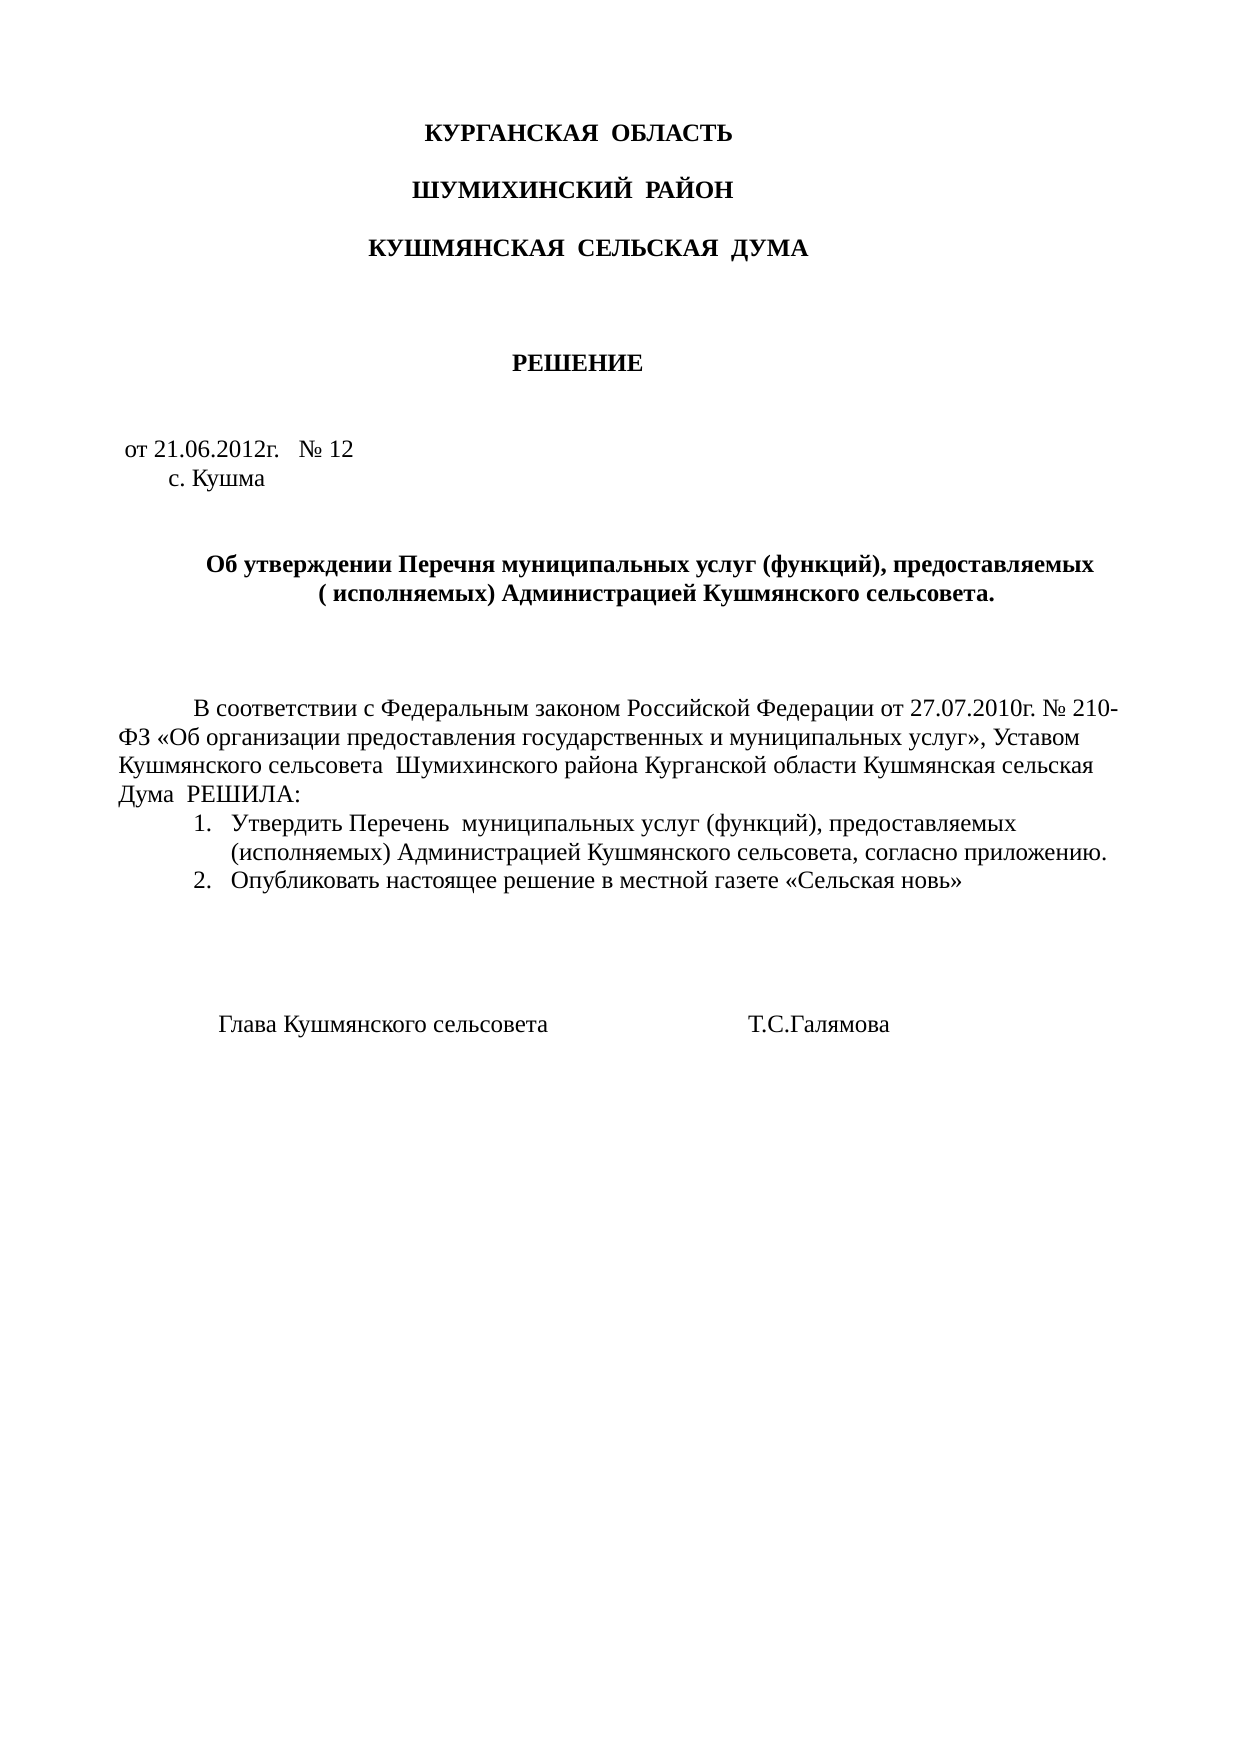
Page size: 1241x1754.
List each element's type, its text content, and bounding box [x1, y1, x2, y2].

text Глава Кушмянского сельсовета Т.С.Галямова [118, 1009, 1122, 1038]
text ( исполняемых) Администрацией Кушмянского сельсовета. [118, 578, 1122, 607]
list Опубликовать настоящее решение в местной газете «Сельская новь» [193, 866, 1122, 894]
text ШУМИХИНСКИЙ РАЙОН [118, 176, 1122, 204]
text с. Кушма [118, 463, 1122, 492]
text КУШМЯНСКАЯ СЕЛЬСКАЯ ДУМА [118, 233, 1122, 262]
text В соответствии с Федеральным законом Российской Федерации от 27.07.2010г. № 210-ФЗ «Об организации предоставления государственных и муниципальных услуг», Уставом Кушмянского сельсовета Шумихинского района Курганской области Кушмянская сельская Дума РЕШИЛА: [118, 693, 1122, 808]
text РЕШЕНИЕ [118, 348, 1122, 377]
text Об утверждении Перечня муниципальных услуг (функций), предоставляемых [118, 549, 1122, 578]
list Утвердить Перечень муниципальных услуг (функций), предоставляемых (исполняемых) Администрацией Кушмянского сельсовета, согласно приложению. [193, 808, 1122, 866]
text КУРГАНСКАЯ ОБЛАСТЬ [118, 118, 1122, 147]
text от 21.06.2012г. № 12 [118, 434, 1122, 463]
